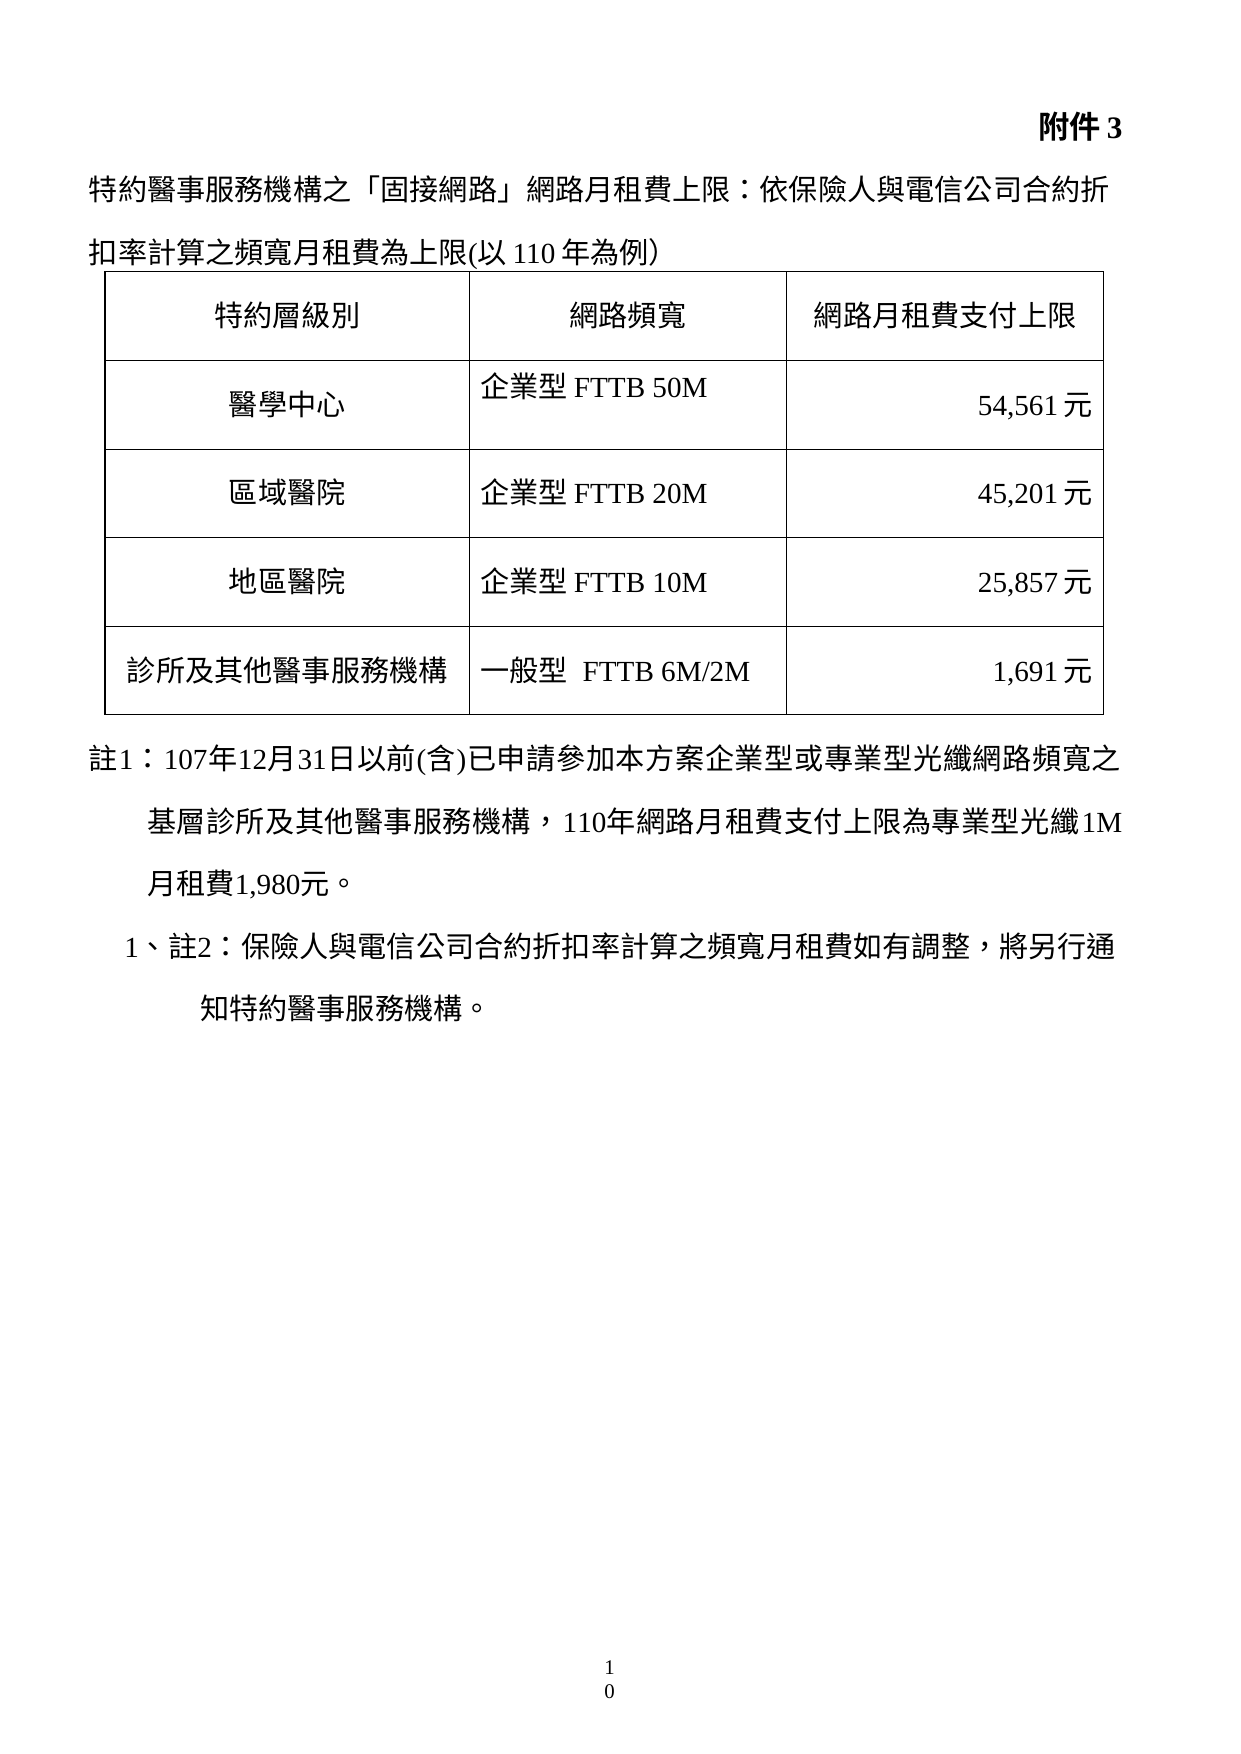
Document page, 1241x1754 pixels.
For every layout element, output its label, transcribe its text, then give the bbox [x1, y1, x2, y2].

table_cell 25,857元 [787, 538, 1103, 626]
table_cell 診所及其他醫事服務機構 [106, 627, 469, 714]
table_cell 地區醫院 [106, 538, 469, 626]
list 註2：保險人與電信公司合約折扣率計算之頻寬月租費如有調整，將另行通知特約醫事服務機構。 [124, 903, 1122, 1028]
text 註1：107年12月31日以前(含)已申請參加本方案企業型或專業型光纖網路頻寬之基層診所及其他醫事服務機構，110年網路月租費支付上限為專業型光纖1M月租費1,980元。 [89, 715, 1122, 903]
table_cell 45,201元 [787, 450, 1103, 537]
table_cell 區域醫院 [106, 450, 469, 537]
table_header 特約層級別 [106, 272, 469, 360]
text 特約醫事服務機構之「固接網路」網路月租費上限：依保險人與電信公司合約折扣率計算之頻寬月租費為上限(以110年為例） [89, 146, 1122, 271]
table_header 網路月租費支付上限 [787, 272, 1103, 360]
table_cell 醫學中心 [106, 361, 469, 448]
table_cell 一般型 FTTB 6M/2M [470, 627, 786, 714]
table_cell 54,561元 [787, 361, 1103, 448]
table_cell 企業型FTTB 20M [470, 450, 786, 537]
table_cell 企業型FTTB 50M [470, 361, 786, 448]
table_cell 企業型FTTB 10M [470, 538, 786, 626]
table_header 網路頻寬 [470, 272, 786, 360]
table_cell 1,691元 [787, 627, 1103, 714]
text 附件3 [89, 84, 1122, 146]
